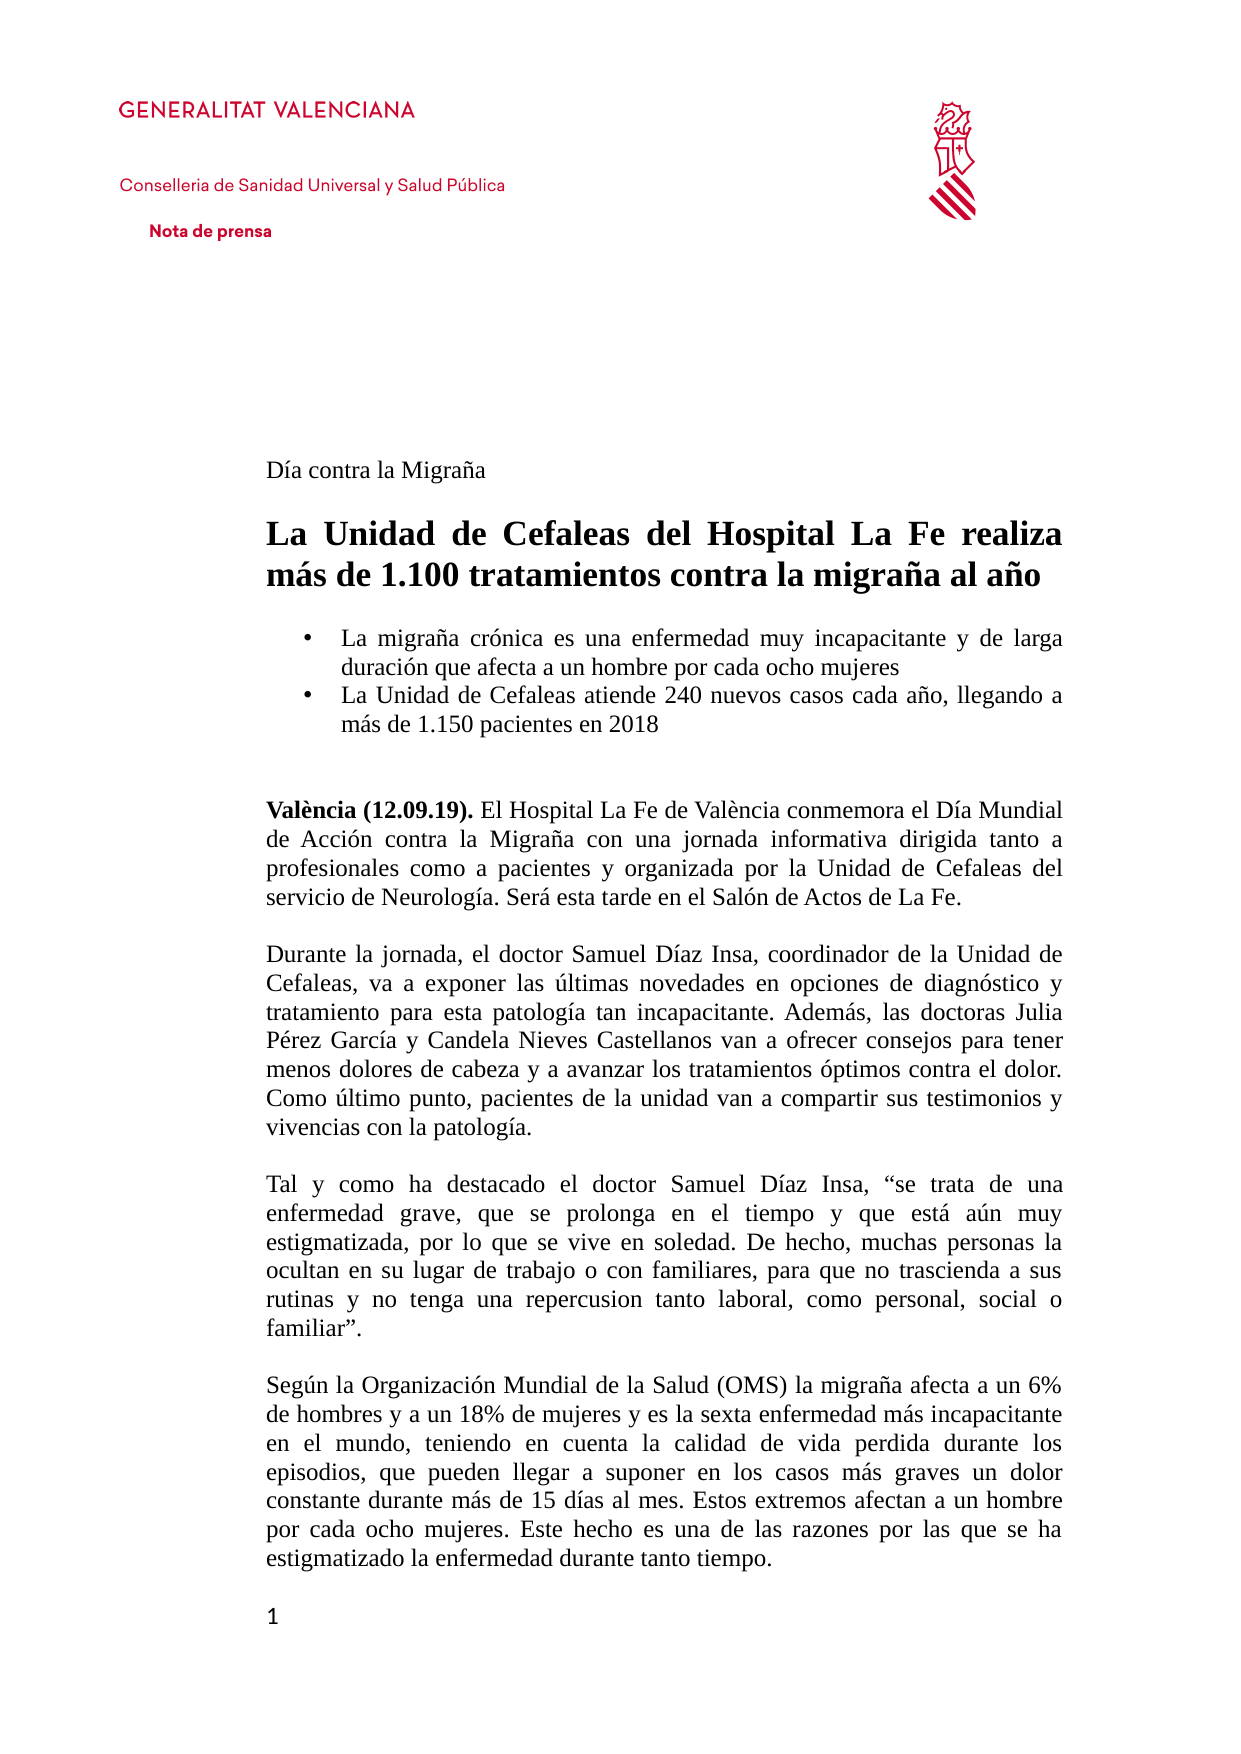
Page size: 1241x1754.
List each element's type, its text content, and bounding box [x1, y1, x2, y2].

list La migraña crónica es una enfermedad muy incapacitante y de larga duración que afecta a un hombre por cada ocho mujeres [303, 623, 1064, 681]
text Día contra la Migraña [266, 455, 1064, 484]
text Tal y como ha destacado el doctor Samuel Díaz Insa, “se trata de una enfermedad grave, que se prolonga en el tiempo y que está aún muy estigmatizada, por lo que se vive en soledad. De hecho, muchas personas la ocultan en su lugar de trabajo o con familiares, para que no trascienda a sus rutinas y no tenga una repercusion tanto laboral, como personal, social o familiar”. [266, 1169, 1064, 1342]
text La Unidad de Cefaleas del Hospital La Fe realiza más de 1.100 tratamientos contra la migraña al año [266, 513, 1064, 594]
text Durante la jornada, el doctor Samuel Díaz Insa, coordinador de la Unidad de Cefaleas, va a exponer las últimas novedades en opciones de diagnóstico y tratamiento para esta patología tan incapacitante. Además, las doctoras Julia Pérez García y Candela Nieves Castellanos van a ofrecer consejos para tener menos dolores de cabeza y a avanzar los tratamientos óptimos contra el dolor. Como último punto, pacientes de la unidad van a compartir sus testimonios y vivencias con la patología. [266, 939, 1064, 1141]
list La Unidad de Cefaleas atiende 240 nuevos casos cada año, llegando a más de 1.150 pacientes en 2018 [303, 681, 1064, 738]
text Según la Organización Mundial de la Salud (OMS) la migraña afecta a un 6% de hombres y a un 18% de mujeres y es la sexta enfermedad más incapacitante en el mundo, teniendo en cuenta la calidad de vida perdida durante los episodios, que pueden llegar a suponer en los casos más graves un dolor constante durante más de 15 días al mes. Estos extremos afectan a un hombre por cada ocho mujeres. Este hecho es una de las razones por las que se ha estigmatizado la enfermedad durante tanto tiempo. [266, 1371, 1064, 1572]
text València (12.09.19). El Hospital La Fe de València conmemora el Día Mundial de Acción contra la Migraña con una jornada informativa dirigida tanto a profesionales como a pacientes y organizada por la Unidad de Cefaleas del servicio de Neurología. Será esta tarde en el Salón de Actos de La Fe. [266, 796, 1064, 911]
picture [119, 101, 976, 241]
